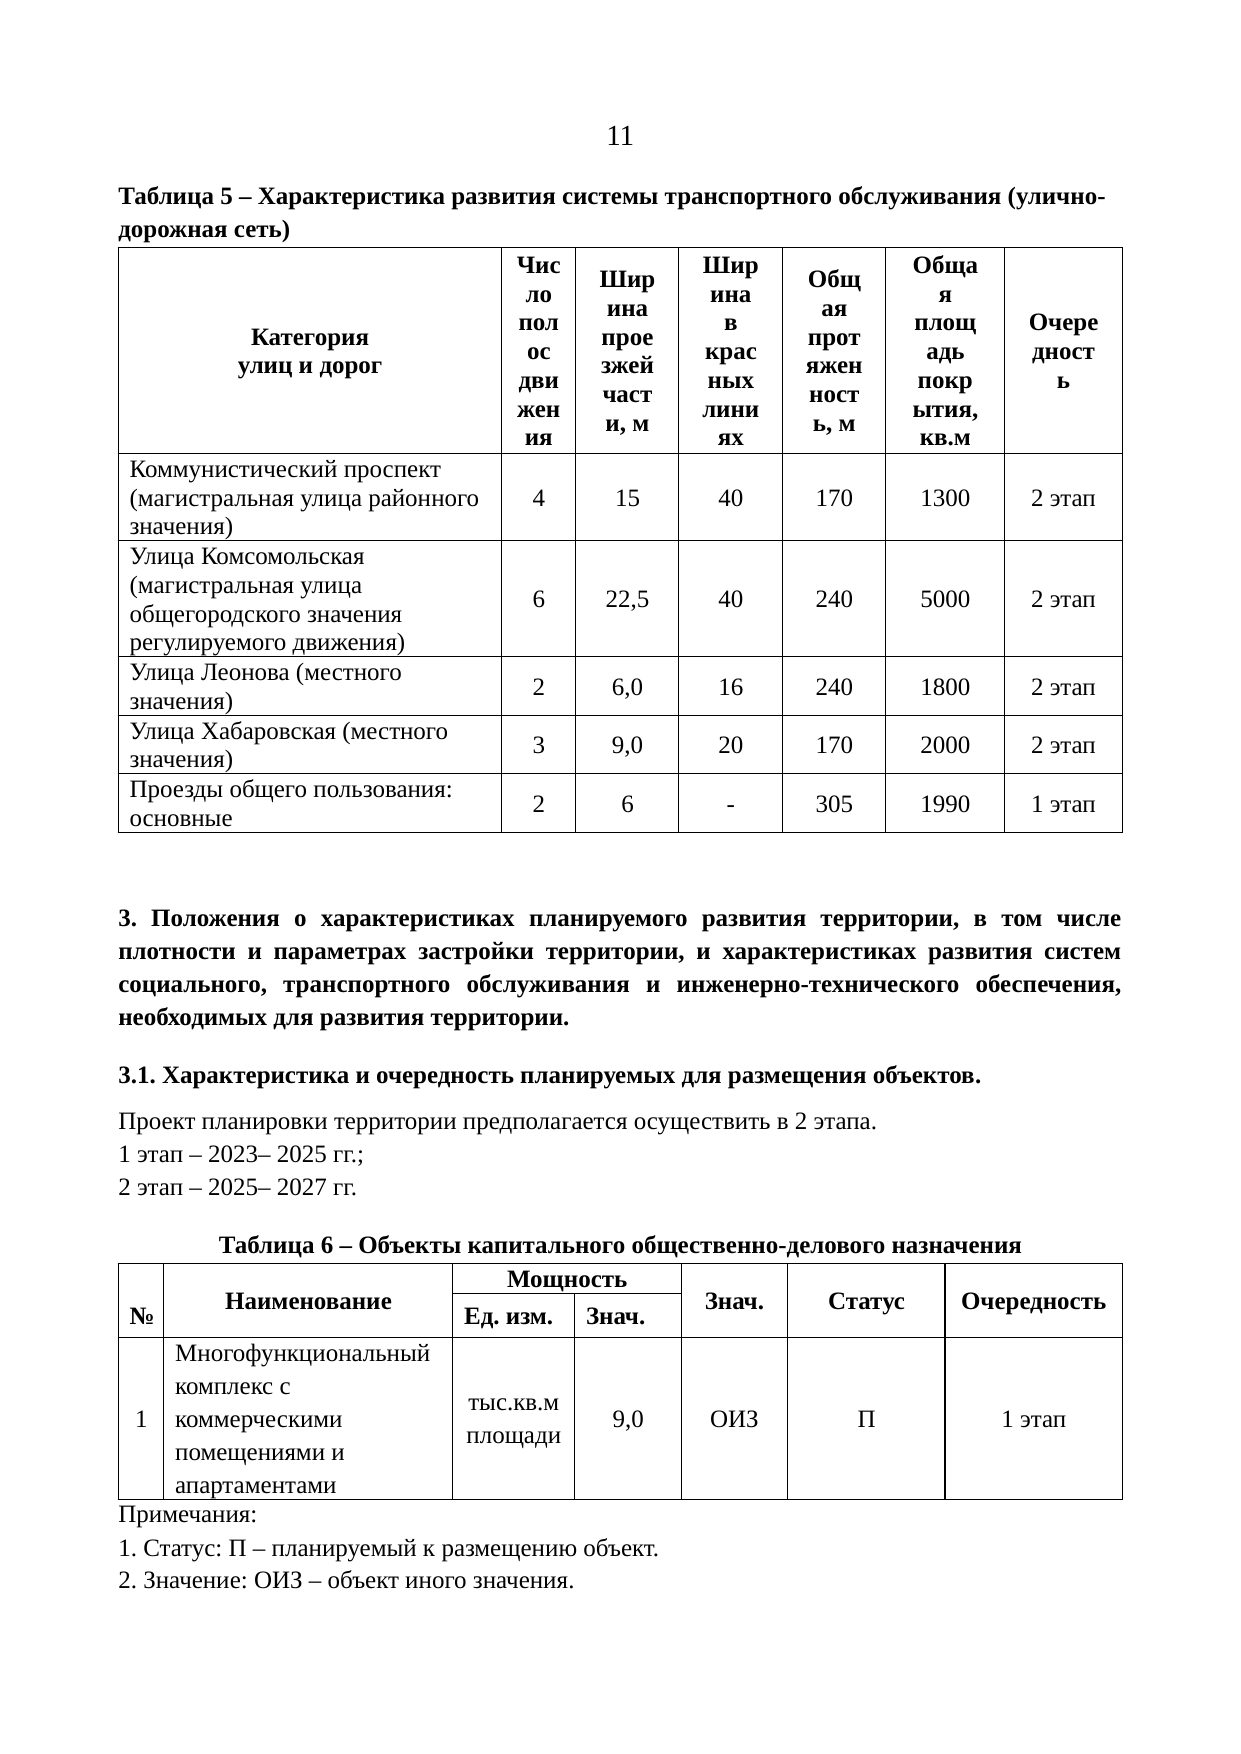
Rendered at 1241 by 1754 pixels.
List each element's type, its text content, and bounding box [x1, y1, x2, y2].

table_header Общая площадь покрытия, кв.м [886, 248, 1004, 453]
table_cell 20 [679, 716, 782, 773]
table_cell 15 [576, 454, 678, 540]
text 3. Положения о характеристиках планируемого развития территории, в том числе плотности и параметрах застройки территории, и характеристиках развития систем социального, транспортного обслуживания и инженерно-технического обеспечения, необходимых для развития территории. [118, 903, 1122, 1031]
table_cell 6 [502, 541, 575, 656]
table_header Мощность [453, 1264, 681, 1293]
text 1. Статус: П – планируемый к размещению объект. [118, 1533, 1122, 1561]
table_cell 9,0 [576, 716, 678, 773]
table_header Очередность [1005, 248, 1122, 453]
table_cell 240 [783, 657, 885, 715]
table_cell 2 этап [1005, 657, 1122, 715]
table_cell 2 [502, 657, 575, 715]
table_header Очередность [946, 1264, 1122, 1337]
text 2 этап – 2025– 2027 гг. [118, 1172, 1122, 1201]
table_cell П [788, 1338, 944, 1498]
table_header Ширина проезжей части, м [576, 248, 678, 453]
table_cell тыс.кв.мплощади [453, 1338, 574, 1498]
text 1 этап – 2023– 2025 гг.; [118, 1139, 1122, 1168]
table_cell Улица Леонова (местного значения) [119, 657, 501, 715]
table_cell 40 [679, 454, 782, 540]
text 2. Значение: ОИЗ – объект иного значения. [118, 1566, 1122, 1594]
table_cell 2 этап [1005, 541, 1122, 656]
table_cell 1300 [886, 454, 1004, 540]
text Проект планировки территории предполагается осуществить в 2 этапа. [118, 1106, 1122, 1135]
table_cell 40 [679, 541, 782, 656]
table_cell - [679, 774, 782, 832]
table_cell 1 этап [1005, 774, 1122, 832]
text Таблица 6 – Объекты капитального общественно-делового назначения [118, 1230, 1122, 1259]
table_cell 1800 [886, 657, 1004, 715]
table_cell 2 [502, 774, 575, 832]
table_header [119, 1264, 163, 1293]
table_cell № [119, 1293, 163, 1337]
table_cell Многофункциональный комплекс с коммерческими помещениями и апартаментами [164, 1338, 452, 1498]
table_cell 1990 [886, 774, 1004, 832]
table_cell 240 [783, 541, 885, 656]
text Примечания: [118, 1500, 1122, 1528]
table_header Общая протяженность, м [783, 248, 885, 453]
table_header Число полос движения [502, 248, 575, 453]
table_cell 6,0 [576, 657, 678, 715]
table_cell 1 [119, 1338, 163, 1498]
table_cell Улица Комсомольская (магистральная улица общегородского значения регулируемого движения) [119, 541, 501, 656]
table_cell 6 [576, 774, 678, 832]
table_cell Знач. [575, 1294, 681, 1337]
table_cell 170 [783, 454, 885, 540]
table_header Ширина в красных линиях [679, 248, 782, 453]
table_cell Проезды общего пользования: основные [119, 774, 501, 832]
table_cell 170 [783, 716, 885, 773]
table_header Наименование [164, 1264, 452, 1337]
table_cell 2 этап [1005, 716, 1122, 773]
table_cell 2 этап [1005, 454, 1122, 540]
table_cell 3 [502, 716, 575, 773]
table_cell Улица Хабаровская (местного значения) [119, 716, 501, 773]
table_cell Коммунистический проспект (магистральная улица районного значения) [119, 454, 501, 540]
table_cell 4 [502, 454, 575, 540]
table_cell 2000 [886, 716, 1004, 773]
table_header Статус [788, 1264, 944, 1337]
table_cell Ед. изм. [453, 1294, 574, 1337]
table_cell 9,0 [575, 1338, 681, 1498]
text 3.1. Характеристика и очередность планируемых для размещения объектов. [118, 1060, 1122, 1089]
table_cell 1 этап [946, 1338, 1122, 1498]
text Таблица 5 – Характеристика развития системы транспортного обслуживания (улично-дорожная сеть) [118, 181, 1122, 243]
table_cell 16 [679, 657, 782, 715]
table_cell 305 [783, 774, 885, 832]
table_header Знач. [682, 1264, 787, 1337]
table_cell 22,5 [576, 541, 678, 656]
table_header Категория улиц и дорог [119, 248, 501, 453]
table_cell 5000 [886, 541, 1004, 656]
table_cell ОИЗ [682, 1338, 787, 1498]
